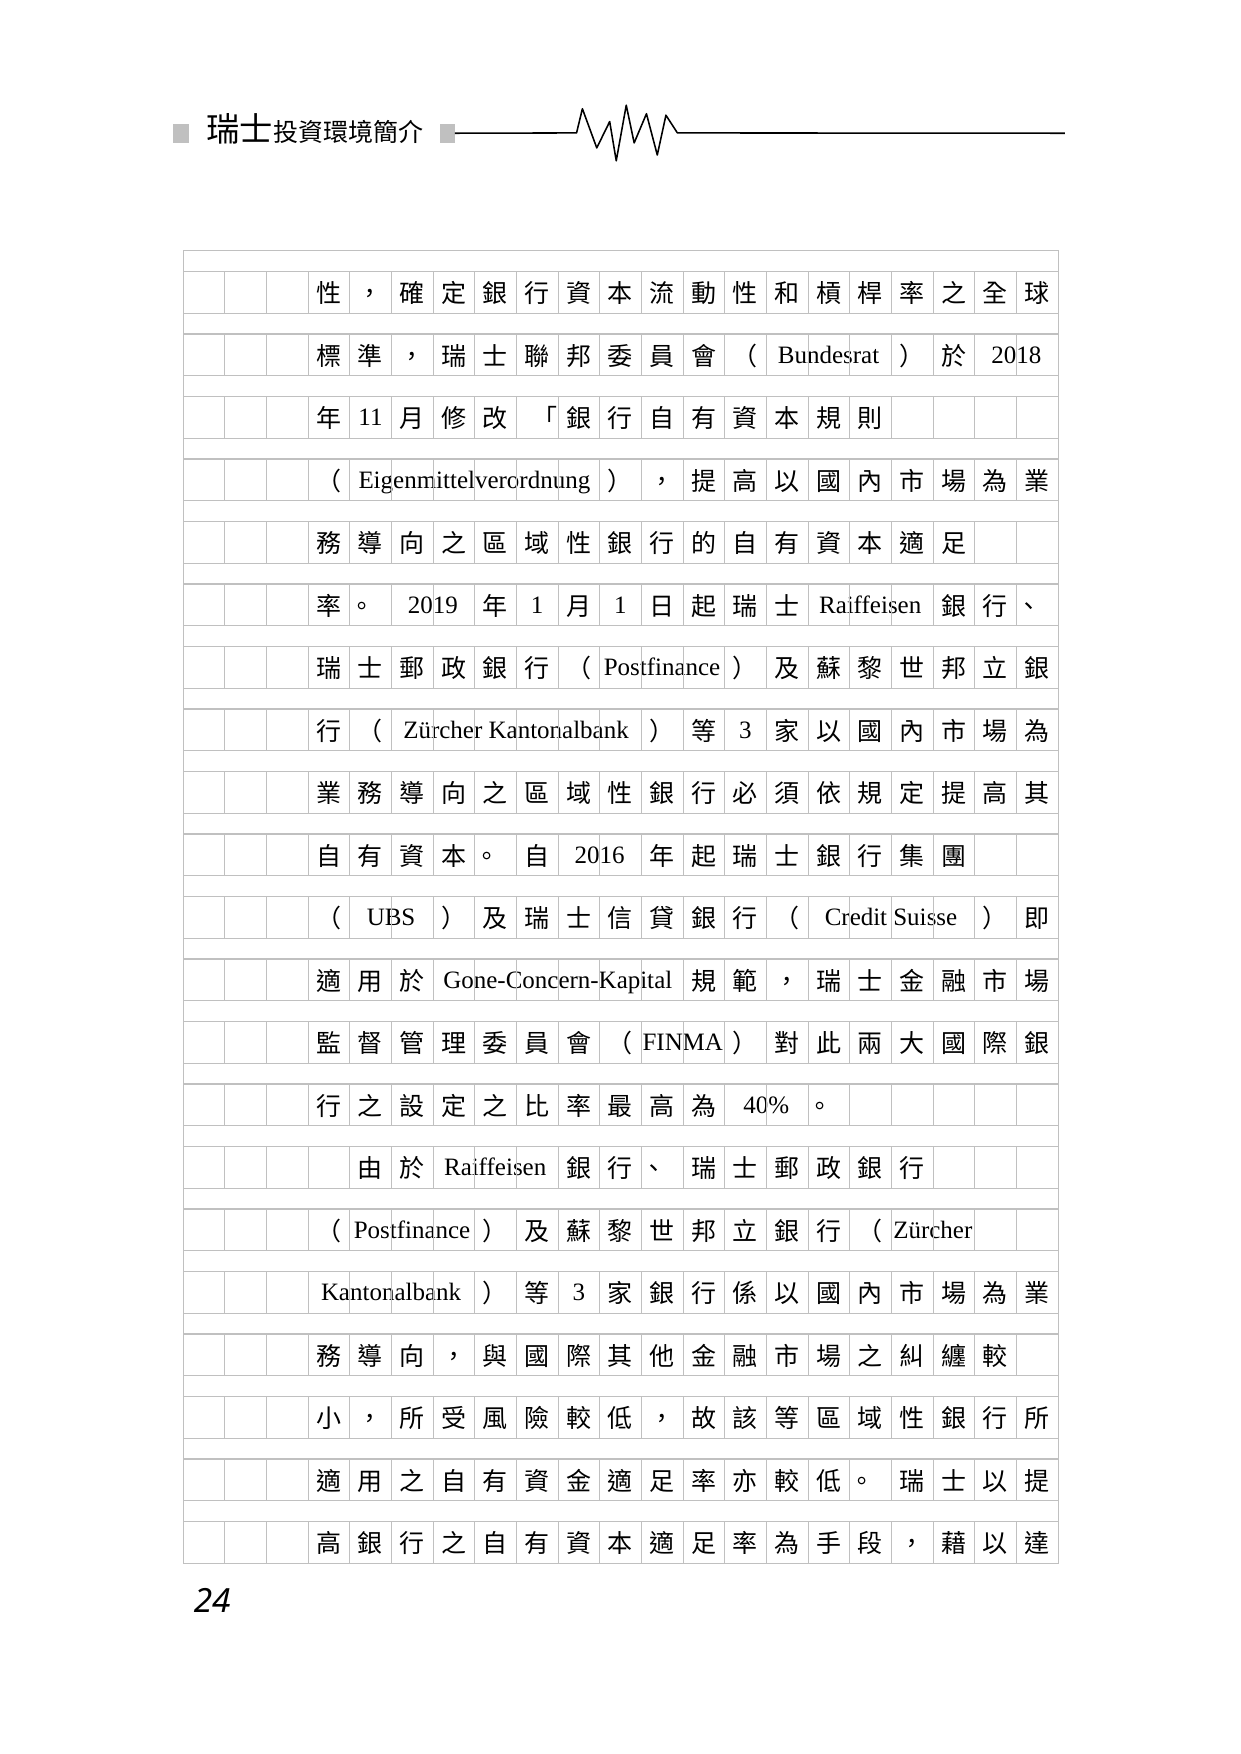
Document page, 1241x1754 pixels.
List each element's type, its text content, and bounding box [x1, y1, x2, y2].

text 為加強全球資本和流動性監理，持續提升銀行法定資本架構及銀行體系的穩定性，確定銀行資本流動性和槓桿率之全球標準，瑞士聯邦委員會（Bundesrat）於2018年11月修改「銀行自有資本規則（Eigenmittelverordnung），提高以國內市場為業務導向之區域性銀行的自有資本適足率。2019年1月1日起瑞士Raiffeisen銀行、瑞士郵政銀行（Postfinance）及蘇黎世邦立銀行（Zürcher Kantonalbank）等3家以國內市場為業務導向之區域性銀行必須依規定提高其自有資本。自2016年起瑞士銀行集團（UBS）及瑞士信貸銀行（Credit Suisse）即適用於Gone-Concern-Kapital規範，瑞士金融市場監督管理委員會（FINMA）對此兩大國際銀行之設定之比率最高為40%。 [281, 564, 1058, 583]
text 為加強全球資本和流動性監理，持續提升銀行法定資本架構及銀行體系的穩定性，確定銀行資本流動性和槓桿率之全球標準，瑞士聯邦委員會（Bundesrat）於2018年11月修改「銀行自有資本規則（Eigenmittelverordnung），提高以國內市場為業務導向之區域性銀行的自有資本適足率。2019年1月1日起瑞士Raiffeisen銀行、瑞士郵政銀行（Postfinance）及蘇黎世邦立銀行（Zürcher Kantonalbank）等3家以國內市場為業務導向之區域性銀行必須依規定提高其自有資本。自2016年起瑞士銀行集團（UBS）及瑞士信貸銀行（Credit Suisse）即適用於Gone-Concern-Kapital規範，瑞士金融市場監督管理委員會（FINMA）對此兩大國際銀行之設定之比率最高為40%。 [281, 626, 1058, 646]
text 為加強全球資本和流動性監理，持續提升銀行法定資本架構及銀行體系的穩定性，確定銀行資本流動性和槓桿率之全球標準，瑞士聯邦委員會（Bundesrat）於2018年11月修改「銀行自有資本規則（Eigenmittelverordnung），提高以國內市場為業務導向之區域性銀行的自有資本適足率。2019年1月1日起瑞士Raiffeisen銀行、瑞士郵政銀行（Postfinance）及蘇黎世邦立銀行（Zürcher Kantonalbank）等3家以國內市場為業務導向之區域性銀行必須依規定提高其自有資本。自2016年起瑞士銀行集團（UBS）及瑞士信貸銀行（Credit Suisse）即適用於Gone-Concern-Kapital規範，瑞士金融市場監督管理委員會（FINMA）對此兩大國際銀行之設定之比率最高為40%。 [281, 501, 1058, 521]
text 為加強全球資本和流動性監理，持續提升銀行法定資本架構及銀行體系的穩定性，確定銀行資本流動性和槓桿率之全球標準，瑞士聯邦委員會（Bundesrat）於2018年11月修改「銀行自有資本規則（Eigenmittelverordnung），提高以國內市場為業務導向之區域性銀行的自有資本適足率。2019年1月1日起瑞士Raiffeisen銀行、瑞士郵政銀行（Postfinance）及蘇黎世邦立銀行（Zürcher Kantonalbank）等3家以國內市場為業務導向之區域性銀行必須依規定提高其自有資本。自2016年起瑞士銀行集團（UBS）及瑞士信貸銀行（Credit Suisse）即適用於Gone-Concern-Kapital規範，瑞士金融市場監督管理委員會（FINMA）對此兩大國際銀行之設定之比率最高為40%。 [281, 314, 1058, 333]
text 由於Raiffeisen銀行、瑞士郵政銀行（Postfinance）及蘇黎世邦立銀行（Zürcher Kantonalbank）等3家銀行係以國內市場為業務導向，與國際其他金融市場之糾纏較小，所受風險較低，故該等區域性銀行所適用之自有資金適足率亦較低。瑞士以提高銀行之自有資本適足率為手段，藉以達到銀行具有自我調整與恢復支付與清償債務能力，減低銀行虧損（或破產）發生時對社會與經濟衝擊，也避免由政府以國庫補貼銀行虧損（或破產）之可能性。 [281, 1314, 1058, 1333]
text 為加強全球資本和流動性監理，持續提升銀行法定資本架構及銀行體系的穩定性，確定銀行資本流動性和槓桿率之全球標準，瑞士聯邦委員會（Bundesrat）於2018年11月修改「銀行自有資本規則（Eigenmittelverordnung），提高以國內市場為業務導向之區域性銀行的自有資本適足率。2019年1月1日起瑞士Raiffeisen銀行、瑞士郵政銀行（Postfinance）及蘇黎世邦立銀行（Zürcher Kantonalbank）等3家以國內市場為業務導向之區域性銀行必須依規定提高其自有資本。自2016年起瑞士銀行集團（UBS）及瑞士信貸銀行（Credit Suisse）即適用於Gone-Concern-Kapital規範，瑞士金融市場監督管理委員會（FINMA）對此兩大國際銀行之設定之比率最高為40%。 [281, 1064, 1058, 1083]
text 由於Raiffeisen銀行、瑞士郵政銀行（Postfinance）及蘇黎世邦立銀行（Zürcher Kantonalbank）等3家銀行係以國內市場為業務導向，與國際其他金融市場之糾纏較小，所受風險較低，故該等區域性銀行所適用之自有資金適足率亦較低。瑞士以提高銀行之自有資本適足率為手段，藉以達到銀行具有自我調整與恢復支付與清償債務能力，減低銀行虧損（或破產）發生時對社會與經濟衝擊，也避免由政府以國庫補貼銀行虧損（或破產）之可能性。 [281, 1439, 1058, 1458]
text 由於Raiffeisen銀行、瑞士郵政銀行（Postfinance）及蘇黎世邦立銀行（Zürcher Kantonalbank）等3家銀行係以國內市場為業務導向，與國際其他金融市場之糾纏較小，所受風險較低，故該等區域性銀行所適用之自有資金適足率亦較低。瑞士以提高銀行之自有資本適足率為手段，藉以達到銀行具有自我調整與恢復支付與清償債務能力，減低銀行虧損（或破產）發生時對社會與經濟衝擊，也避免由政府以國庫補貼銀行虧損（或破產）之可能性。 [281, 1126, 1058, 1146]
text 為加強全球資本和流動性監理，持續提升銀行法定資本架構及銀行體系的穩定性，確定銀行資本流動性和槓桿率之全球標準，瑞士聯邦委員會（Bundesrat）於2018年11月修改「銀行自有資本規則（Eigenmittelverordnung），提高以國內市場為業務導向之區域性銀行的自有資本適足率。2019年1月1日起瑞士Raiffeisen銀行、瑞士郵政銀行（Postfinance）及蘇黎世邦立銀行（Zürcher Kantonalbank）等3家以國內市場為業務導向之區域性銀行必須依規定提高其自有資本。自2016年起瑞士銀行集團（UBS）及瑞士信貸銀行（Credit Suisse）即適用於Gone-Concern-Kapital規範，瑞士金融市場監督管理委員會（FINMA）對此兩大國際銀行之設定之比率最高為40%。 [281, 689, 1058, 708]
text 為加強全球資本和流動性監理，持續提升銀行法定資本架構及銀行體系的穩定性，確定銀行資本流動性和槓桿率之全球標準，瑞士聯邦委員會（Bundesrat）於2018年11月修改「銀行自有資本規則（Eigenmittelverordnung），提高以國內市場為業務導向之區域性銀行的自有資本適足率。2019年1月1日起瑞士Raiffeisen銀行、瑞士郵政銀行（Postfinance）及蘇黎世邦立銀行（Zürcher Kantonalbank）等3家以國內市場為業務導向之區域性銀行必須依規定提高其自有資本。自2016年起瑞士銀行集團（UBS）及瑞士信貸銀行（Credit Suisse）即適用於Gone-Concern-Kapital規範，瑞士金融市場監督管理委員會（FINMA）對此兩大國際銀行之設定之比率最高為40%。 [281, 251, 1058, 271]
text 由於Raiffeisen銀行、瑞士郵政銀行（Postfinance）及蘇黎世邦立銀行（Zürcher Kantonalbank）等3家銀行係以國內市場為業務導向，與國際其他金融市場之糾纏較小，所受風險較低，故該等區域性銀行所適用之自有資金適足率亦較低。瑞士以提高銀行之自有資本適足率為手段，藉以達到銀行具有自我調整與恢復支付與清償債務能力，減低銀行虧損（或破產）發生時對社會與經濟衝擊，也避免由政府以國庫補貼銀行虧損（或破產）之可能性。 [281, 1376, 1058, 1396]
text 為加強全球資本和流動性監理，持續提升銀行法定資本架構及銀行體系的穩定性，確定銀行資本流動性和槓桿率之全球標準，瑞士聯邦委員會（Bundesrat）於2018年11月修改「銀行自有資本規則（Eigenmittelverordnung），提高以國內市場為業務導向之區域性銀行的自有資本適足率。2019年1月1日起瑞士Raiffeisen銀行、瑞士郵政銀行（Postfinance）及蘇黎世邦立銀行（Zürcher Kantonalbank）等3家以國內市場為業務導向之區域性銀行必須依規定提高其自有資本。自2016年起瑞士銀行集團（UBS）及瑞士信貸銀行（Credit Suisse）即適用於Gone-Concern-Kapital規範，瑞士金融市場監督管理委員會（FINMA）對此兩大國際銀行之設定之比率最高為40%。 [281, 1001, 1058, 1021]
text 為加強全球資本和流動性監理，持續提升銀行法定資本架構及銀行體系的穩定性，確定銀行資本流動性和槓桿率之全球標準，瑞士聯邦委員會（Bundesrat）於2018年11月修改「銀行自有資本規則（Eigenmittelverordnung），提高以國內市場為業務導向之區域性銀行的自有資本適足率。2019年1月1日起瑞士Raiffeisen銀行、瑞士郵政銀行（Postfinance）及蘇黎世邦立銀行（Zürcher Kantonalbank）等3家以國內市場為業務導向之區域性銀行必須依規定提高其自有資本。自2016年起瑞士銀行集團（UBS）及瑞士信貸銀行（Credit Suisse）即適用於Gone-Concern-Kapital規範，瑞士金融市場監督管理委員會（FINMA）對此兩大國際銀行之設定之比率最高為40%。 [281, 876, 1058, 896]
text 為加強全球資本和流動性監理，持續提升銀行法定資本架構及銀行體系的穩定性，確定銀行資本流動性和槓桿率之全球標準，瑞士聯邦委員會（Bundesrat）於2018年11月修改「銀行自有資本規則（Eigenmittelverordnung），提高以國內市場為業務導向之區域性銀行的自有資本適足率。2019年1月1日起瑞士Raiffeisen銀行、瑞士郵政銀行（Postfinance）及蘇黎世邦立銀行（Zürcher Kantonalbank）等3家以國內市場為業務導向之區域性銀行必須依規定提高其自有資本。自2016年起瑞士銀行集團（UBS）及瑞士信貸銀行（Credit Suisse）即適用於Gone-Concern-Kapital規範，瑞士金融市場監督管理委員會（FINMA）對此兩大國際銀行之設定之比率最高為40%。 [281, 376, 1058, 396]
text 為加強全球資本和流動性監理，持續提升銀行法定資本架構及銀行體系的穩定性，確定銀行資本流動性和槓桿率之全球標準，瑞士聯邦委員會（Bundesrat）於2018年11月修改「銀行自有資本規則（Eigenmittelverordnung），提高以國內市場為業務導向之區域性銀行的自有資本適足率。2019年1月1日起瑞士Raiffeisen銀行、瑞士郵政銀行（Postfinance）及蘇黎世邦立銀行（Zürcher Kantonalbank）等3家以國內市場為業務導向之區域性銀行必須依規定提高其自有資本。自2016年起瑞士銀行集團（UBS）及瑞士信貸銀行（Credit Suisse）即適用於Gone-Concern-Kapital規範，瑞士金融市場監督管理委員會（FINMA）對此兩大國際銀行之設定之比率最高為40%。 [281, 751, 1058, 771]
text 為加強全球資本和流動性監理，持續提升銀行法定資本架構及銀行體系的穩定性，確定銀行資本流動性和槓桿率之全球標準，瑞士聯邦委員會（Bundesrat）於2018年11月修改「銀行自有資本規則（Eigenmittelverordnung），提高以國內市場為業務導向之區域性銀行的自有資本適足率。2019年1月1日起瑞士Raiffeisen銀行、瑞士郵政銀行（Postfinance）及蘇黎世邦立銀行（Zürcher Kantonalbank）等3家以國內市場為業務導向之區域性銀行必須依規定提高其自有資本。自2016年起瑞士銀行集團（UBS）及瑞士信貸銀行（Credit Suisse）即適用於Gone-Concern-Kapital規範，瑞士金融市場監督管理委員會（FINMA）對此兩大國際銀行之設定之比率最高為40%。 [281, 439, 1058, 458]
text 為加強全球資本和流動性監理，持續提升銀行法定資本架構及銀行體系的穩定性，確定銀行資本流動性和槓桿率之全球標準，瑞士聯邦委員會（Bundesrat）於2018年11月修改「銀行自有資本規則（Eigenmittelverordnung），提高以國內市場為業務導向之區域性銀行的自有資本適足率。2019年1月1日起瑞士Raiffeisen銀行、瑞士郵政銀行（Postfinance）及蘇黎世邦立銀行（Zürcher Kantonalbank）等3家以國內市場為業務導向之區域性銀行必須依規定提高其自有資本。自2016年起瑞士銀行集團（UBS）及瑞士信貸銀行（Credit Suisse）即適用於Gone-Concern-Kapital規範，瑞士金融市場監督管理委員會（FINMA）對此兩大國際銀行之設定之比率最高為40%。 [281, 814, 1058, 833]
text 由於Raiffeisen銀行、瑞士郵政銀行（Postfinance）及蘇黎世邦立銀行（Zürcher Kantonalbank）等3家銀行係以國內市場為業務導向，與國際其他金融市場之糾纏較小，所受風險較低，故該等區域性銀行所適用之自有資金適足率亦較低。瑞士以提高銀行之自有資本適足率為手段，藉以達到銀行具有自我調整與恢復支付與清償債務能力，減低銀行虧損（或破產）發生時對社會與經濟衝擊，也避免由政府以國庫補貼銀行虧損（或破產）之可能性。 [281, 1501, 1058, 1521]
text 由於Raiffeisen銀行、瑞士郵政銀行（Postfinance）及蘇黎世邦立銀行（Zürcher Kantonalbank）等3家銀行係以國內市場為業務導向，與國際其他金融市場之糾纏較小，所受風險較低，故該等區域性銀行所適用之自有資金適足率亦較低。瑞士以提高銀行之自有資本適足率為手段，藉以達到銀行具有自我調整與恢復支付與清償債務能力，減低銀行虧損（或破產）發生時對社會與經濟衝擊，也避免由政府以國庫補貼銀行虧損（或破產）之可能性。 [281, 1251, 1058, 1271]
text 由於Raiffeisen銀行、瑞士郵政銀行（Postfinance）及蘇黎世邦立銀行（Zürcher Kantonalbank）等3家銀行係以國內市場為業務導向，與國際其他金融市場之糾纏較小，所受風險較低，故該等區域性銀行所適用之自有資金適足率亦較低。瑞士以提高銀行之自有資本適足率為手段，藉以達到銀行具有自我調整與恢復支付與清償債務能力，減低銀行虧損（或破產）發生時對社會與經濟衝擊，也避免由政府以國庫補貼銀行虧損（或破產）之可能性。 [281, 1189, 1058, 1208]
text 為加強全球資本和流動性監理，持續提升銀行法定資本架構及銀行體系的穩定性，確定銀行資本流動性和槓桿率之全球標準，瑞士聯邦委員會（Bundesrat）於2018年11月修改「銀行自有資本規則（Eigenmittelverordnung），提高以國內市場為業務導向之區域性銀行的自有資本適足率。2019年1月1日起瑞士Raiffeisen銀行、瑞士郵政銀行（Postfinance）及蘇黎世邦立銀行（Zürcher Kantonalbank）等3家以國內市場為業務導向之區域性銀行必須依規定提高其自有資本。自2016年起瑞士銀行集團（UBS）及瑞士信貸銀行（Credit Suisse）即適用於Gone-Concern-Kapital規範，瑞士金融市場監督管理委員會（FINMA）對此兩大國際銀行之設定之比率最高為40%。 [281, 939, 1058, 958]
